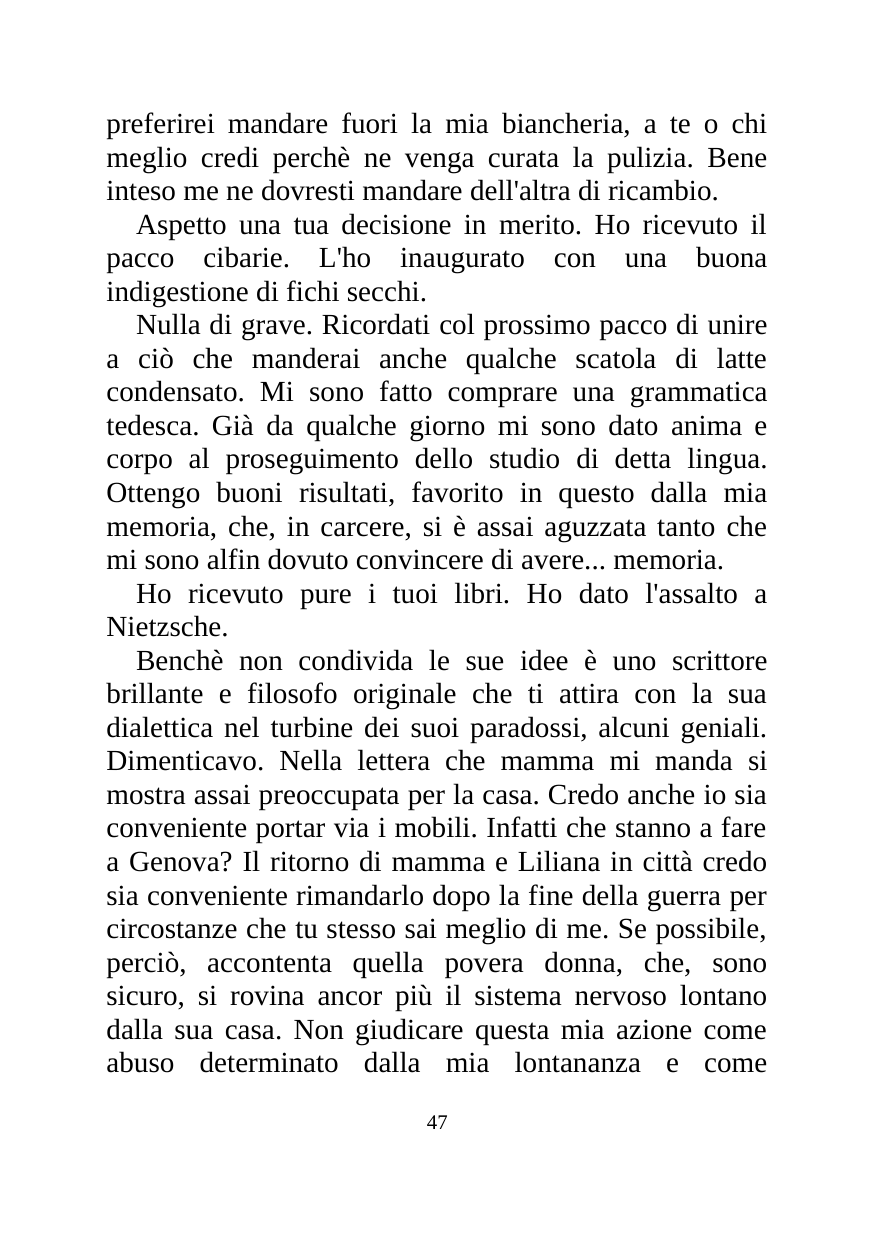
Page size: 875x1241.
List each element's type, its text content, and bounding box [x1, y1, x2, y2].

text Nulla di grave. Ricordati col prossimo pacco di unire a ciò che manderai anche qualche scatola di latte condensato. Mi sono fatto comprare una grammatica tedesca. Già da qualche giorno mi sono dato anima e corpo al proseguimento dello studio di detta lingua. Ottengo buoni risultati, favorito in questo dalla mia memoria, che, in carcere, si è assai aguzzata tanto che mi sono alfin dovuto convincere di avere... memoria. [106, 307, 768, 576]
text preferirei mandare fuori la mia biancheria, a te o chi meglio credi perchè ne venga curata la pulizia. Bene inteso me ne dovresti mandare dell'altra di ricambio. [106, 106, 768, 207]
text Aspetto una tua decisione in merito. Ho ricevuto il pacco cibarie. L'ho inaugurato con una buona indigestione di fichi secchi. [106, 207, 768, 307]
text Ho ricevuto pure i tuoi libri. Ho dato l'assalto a Nietzsche. [106, 576, 768, 643]
text Benchè non condivida le sue idee è uno scrittore brillante e filosofo originale che ti attira con la sua dialettica nel turbine dei suoi paradossi, alcuni geniali. Dimenticavo. Nella lettera che mamma mi manda si mostra assai preoccupata per la casa. Credo anche io sia conveniente portar via i mobili. Infatti che stanno a fare a Genova? Il ritorno di mamma e Liliana in città credo sia conveniente rimandarlo dopo la fine della guerra per circostanze che tu stesso sai meglio di me. Se possibile, perciò, accontenta quella povera donna, che, sono sicuro, si rovina ancor più il sistema nervoso lontano dalla sua casa. Non giudicare questa mia azione come abuso determinato dalla mia lontananza e come [106, 643, 768, 1079]
